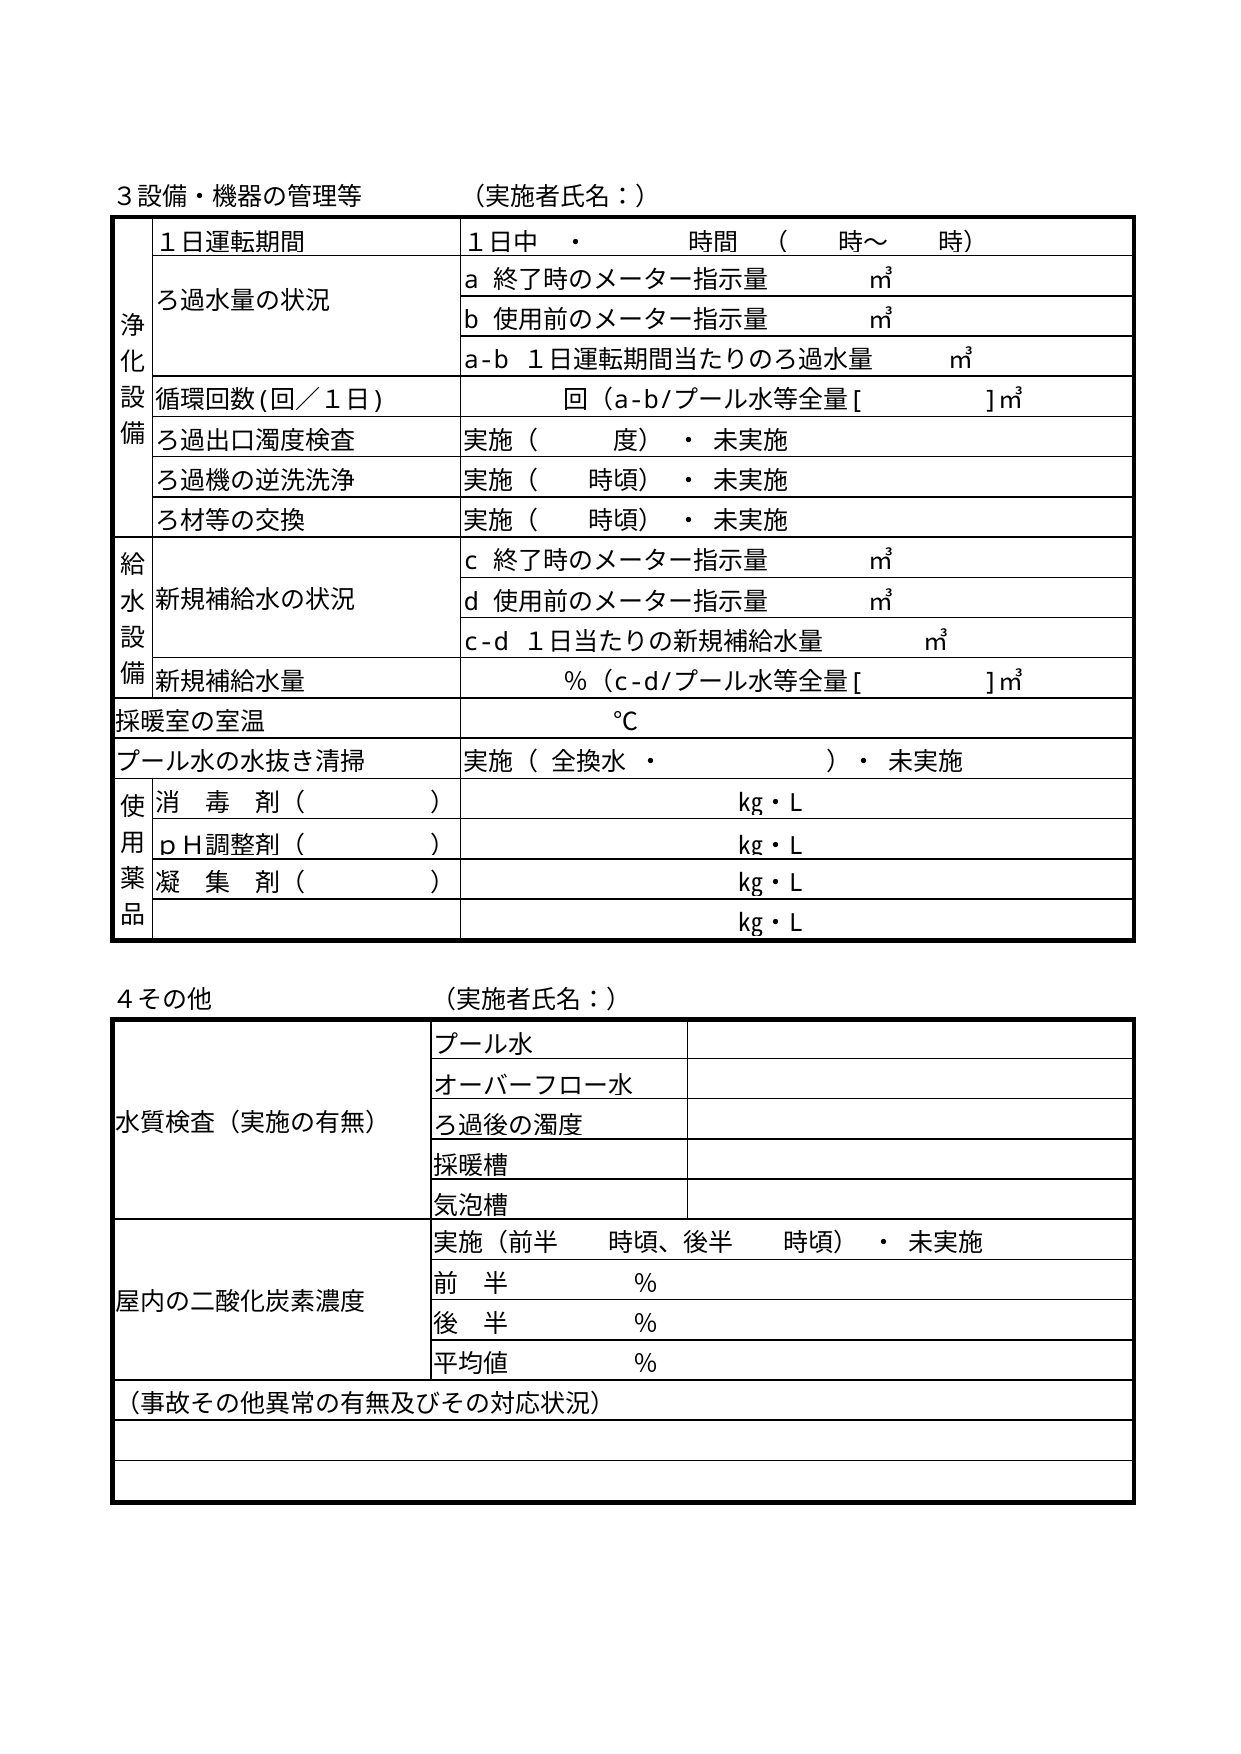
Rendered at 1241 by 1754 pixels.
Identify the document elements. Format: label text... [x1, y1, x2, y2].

table_cell [688, 1099, 1132, 1138]
table_cell 使用薬品 [115, 779, 152, 938]
table_cell ろ材等の交換 [153, 498, 460, 536]
table_header （実施者氏名：） [461, 174, 1134, 214]
table_cell ｐＨ調整剤（ ） [153, 819, 460, 858]
table_cell 実施（ 時頃） ・ 未実施 [461, 498, 1132, 536]
table_cell １日運転期間 [153, 219, 460, 255]
table_cell 実施（ 全換水 ・ ）・ 未実施 [461, 739, 1132, 777]
table_cell 採暖槽 [432, 1140, 687, 1178]
table_cell ろ過出口濁度検査 [153, 417, 460, 456]
table_cell 給水設備 [115, 538, 152, 697]
table_cell [688, 1022, 1132, 1057]
table_cell 実施（ 時頃） ・ 未実施 [461, 457, 1132, 496]
table_cell ℃ [461, 699, 1132, 737]
table_cell ㎏・L [461, 779, 1132, 818]
table_header ４その他 [112, 977, 431, 1017]
table_cell オーバーフロー水 [432, 1059, 687, 1098]
table_cell 回（a-b/プール水等全量[ ]㎥ [461, 377, 1132, 416]
table_cell ㎏・L [461, 860, 1132, 898]
table_header （実施者氏名：） [431, 977, 1134, 1017]
table_cell 後 半 ％ [432, 1300, 1132, 1339]
table_cell ろ過水量の状況 [153, 256, 460, 375]
table_cell 凝 集 剤（ ） [153, 860, 460, 898]
table_cell 水質検査（実施の有無） [115, 1022, 430, 1218]
table_cell 屋内の二酸化炭素濃度 [115, 1220, 430, 1379]
table_cell １日中 ・ 時間 （ 時～ 時） [461, 219, 1132, 255]
table_cell ％（c-d/プール水等全量[ ]㎥ [461, 658, 1132, 697]
table_cell 採暖室の室温 [115, 699, 460, 737]
table_cell 循環回数(回／１日) [153, 377, 460, 416]
table_cell プール水 [432, 1022, 687, 1057]
table_cell 平均値 ％ [432, 1341, 1132, 1379]
table_cell ろ過後の濁度 [432, 1099, 687, 1138]
table_cell a-b １日運転期間当たりのろ過水量 ㎥ [461, 337, 1132, 375]
table_cell 新規補給水の状況 [153, 538, 460, 657]
table_cell c 終了時のメーター指示量 ㎥ [461, 538, 1132, 576]
table_cell a 終了時のメーター指示量 ㎥ [461, 256, 1132, 295]
table_cell ろ過機の逆洗洗浄 [153, 457, 460, 496]
table_cell [688, 1059, 1132, 1098]
table_cell ㎏・L [461, 900, 1132, 938]
table_cell d 使用前のメーター指示量 ㎥ [461, 578, 1132, 617]
table_cell [688, 1180, 1132, 1218]
table_cell 実施（前半 時頃、後半 時頃） ・ 未実施 [432, 1220, 1132, 1258]
table_cell 気泡槽 [432, 1180, 687, 1218]
table_cell 消 毒 剤（ ） [153, 779, 460, 818]
table_header ３設備・機器の管理等 [112, 174, 461, 214]
table_cell 実施（ 度） ・ 未実施 [461, 417, 1132, 456]
table_cell [115, 1421, 1132, 1459]
table_cell c-d １日当たりの新規補給水量 ㎥ [461, 618, 1132, 657]
table_cell [115, 1461, 1132, 1500]
table_cell 浄化設備 [115, 219, 152, 536]
table_cell 前 半 ％ [432, 1260, 1132, 1299]
table_cell [153, 900, 460, 938]
table_cell プール水の水抜き清掃 [115, 739, 460, 777]
table_cell （事故その他異常の有無及びその対応状況） [115, 1381, 1132, 1419]
table_cell [688, 1140, 1132, 1178]
table_cell ㎏・L [461, 819, 1132, 858]
table_cell 新規補給水量 [153, 658, 460, 697]
table_cell b 使用前のメーター指示量 ㎥ [461, 297, 1132, 335]
